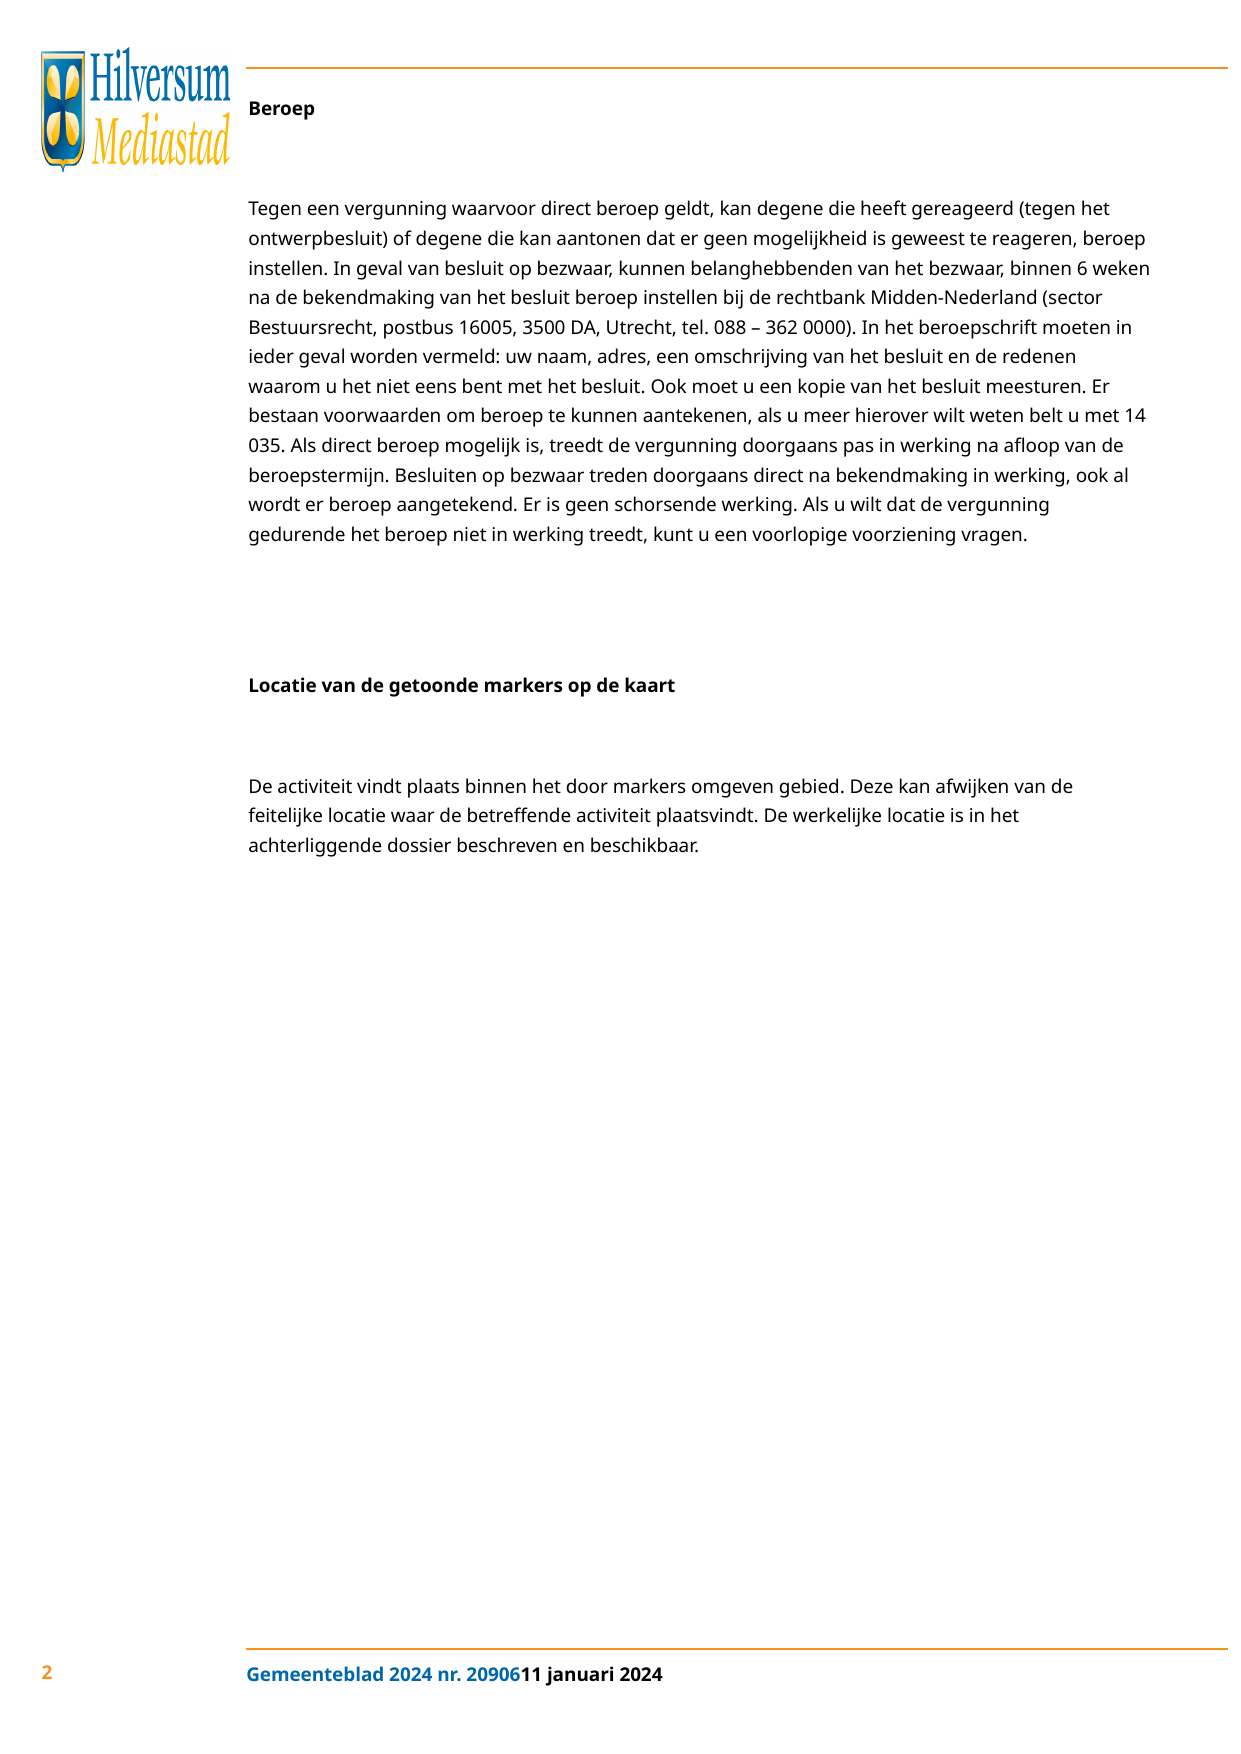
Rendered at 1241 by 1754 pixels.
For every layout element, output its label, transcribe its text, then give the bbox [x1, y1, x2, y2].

text De activiteit vindt plaats binnen het door markers omgeven gebied. Deze kan afwijken van de feitelijke locatie waar de betreffende activiteit plaatsvindt. De werkelijke locatie is in het achterliggende dossier beschreven en beschikbaar. [248, 773, 1152, 858]
picture [41, 47, 231, 172]
text Tegen een vergunning waarvoor direct beroep geldt, kan degene die heeft gereageerd (tegen het ontwerpbesluit) of degene die kan aantonen dat er geen mogelijkheid is geweest te reageren, beroep instellen. In geval van besluit op bezwaar, kunnen belanghebbenden van het bezwaar, binnen 6 weken na de bekendmaking van het besluit beroep instellen bij de rechtbank Midden-Nederland (sector Bestuursrecht, postbus 16005, 3500 DA, Utrecht, tel. 088 – 362 0000). In het beroepschrift moeten in ieder geval worden vermeld: uw naam, adres, een omschrijving van het besluit en de redenen waarom u het niet eens bent met het besluit. Ook moet u een kopie van het besluit meesturen. Er bestaan voorwaarden om beroep te kunnen aantekenen, als u meer hierover wilt weten belt u met 14 035. Als direct beroep mogelijk is, treedt de vergunning doorgaans pas in werking na afloop van de beroepstermijn. Besluiten op bezwaar treden doorgaans direct na bekendmaking in werking, ook al wordt er beroep aangetekend. Er is geen schorsende werking. Als u wilt dat de vergunning gedurende het beroep niet in werking treedt, kunt u een voorlopige voorziening vragen. [248, 196, 1152, 547]
text Locatie van de getoonde markers op de kaart [248, 672, 1152, 698]
text Beroep [248, 95, 1152, 121]
